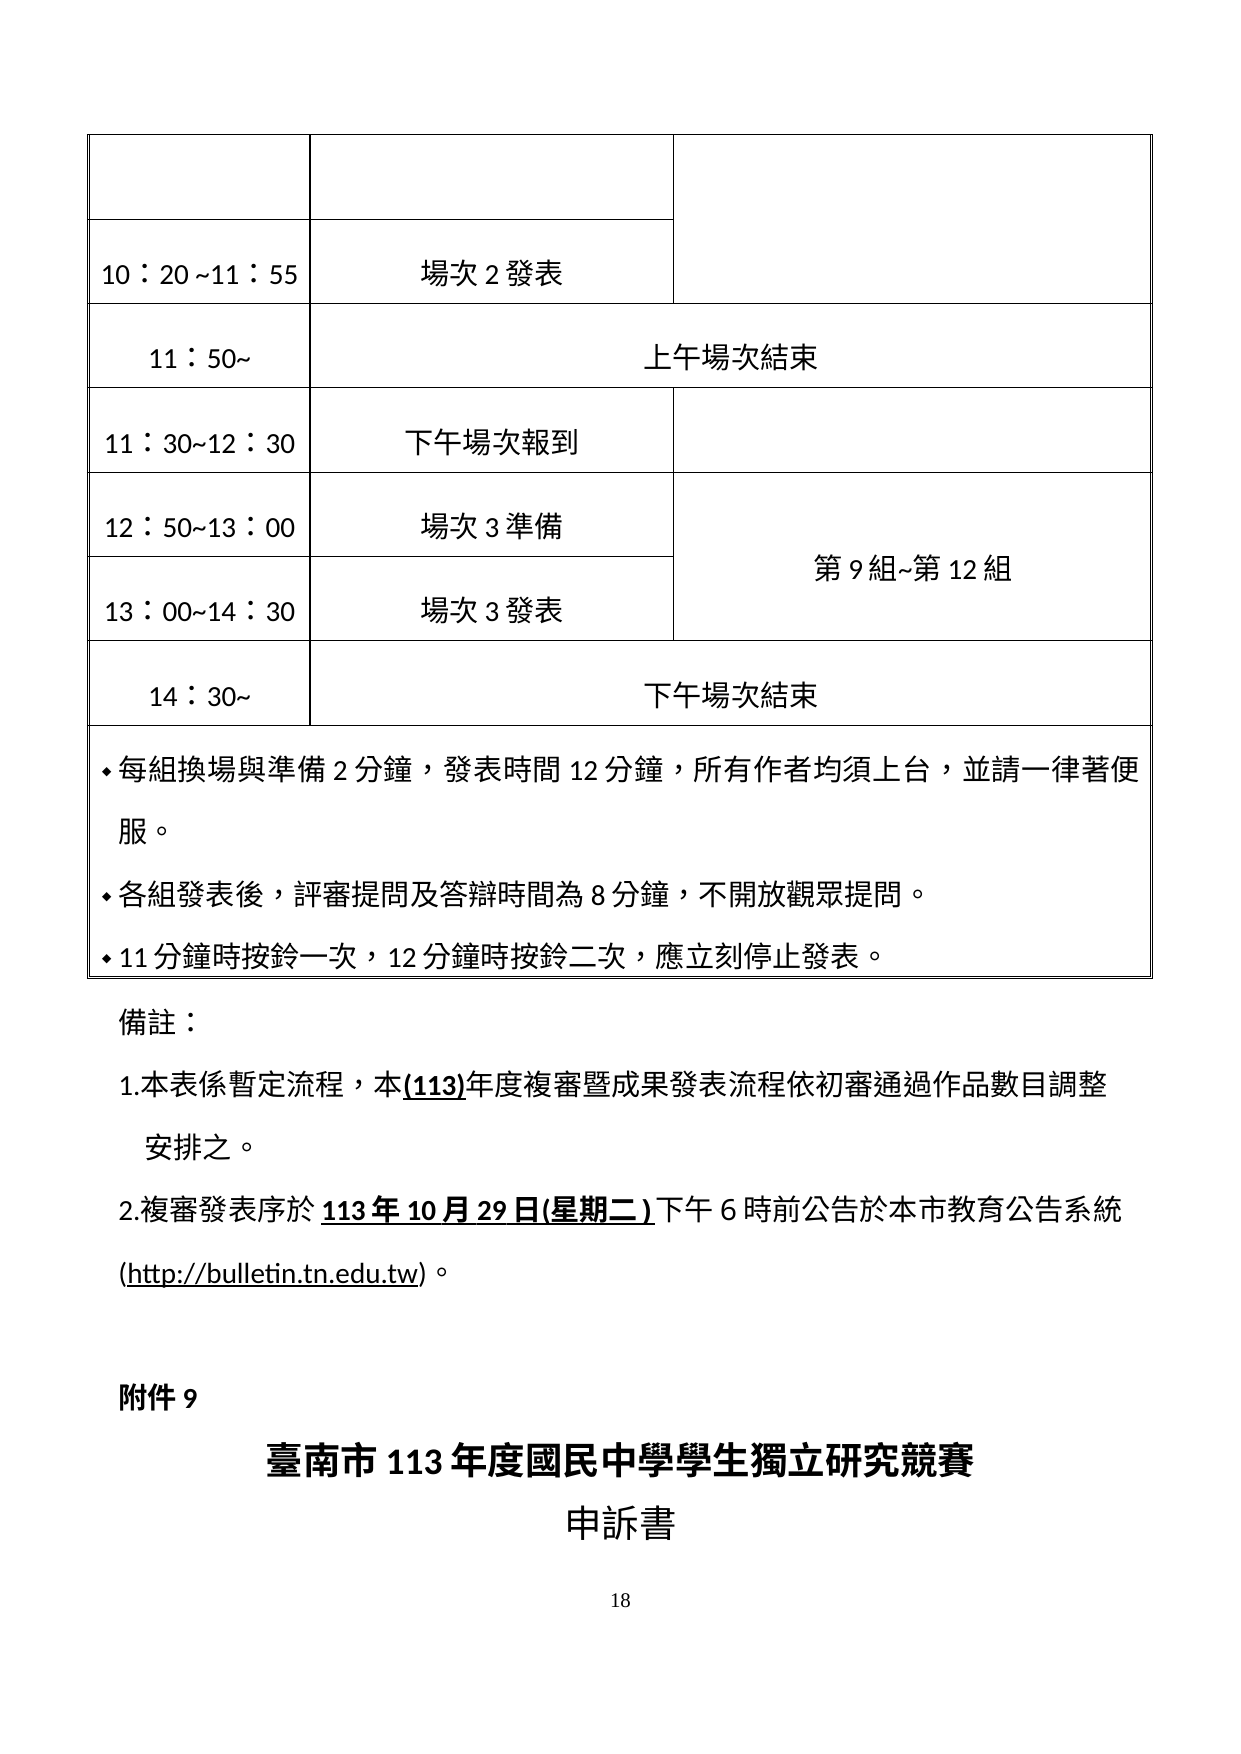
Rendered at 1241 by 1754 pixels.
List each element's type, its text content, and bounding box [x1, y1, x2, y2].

table_cell 第9組~第12組 [674, 473, 1150, 640]
table_cell 12：50~13：00 [90, 473, 309, 556]
table_cell 上午場次結束 [311, 304, 1150, 387]
table_cell 14：30~ [90, 641, 309, 725]
text 申訴書 [118, 1479, 1122, 1541]
text 1.本表係暫定流程，本(113)年度複審暨成果發表流程依初審通過作品數目調整安排之。 [118, 1041, 1122, 1166]
text 附件9 [118, 1354, 1122, 1416]
table_cell 下午場次結束 [311, 641, 1150, 725]
text 2.複審發表序於113年10月29日(星期二)下午6時前公告於本市教育公告系統(http://bulletin.tn.edu.tw)。 [118, 1166, 1122, 1291]
text 臺南市113年度國民中學學生獨立研究競賽 [118, 1416, 1122, 1479]
table_cell 場次2發表 [311, 220, 673, 303]
table_cell 下午場次報到 [311, 388, 673, 472]
table_cell 13：00~14：30 [90, 557, 309, 640]
table_cell 11：50~ [90, 304, 309, 387]
table_cell [674, 388, 1150, 472]
table_cell 場次3準備 [311, 473, 673, 556]
table_cell [90, 135, 309, 218]
table_cell 10：20 ~11：55 [90, 220, 309, 303]
table_cell 每組換場與準備2分鐘，發表時間12分鐘，所有作者均須上台，並請一律著便服。 各組發表後，評審提問及答辯時間為8分鐘，不開放觀眾提問。 11分鐘時按鈴一次，12分鐘時按鈴二次，應立刻停止發表。 [90, 726, 1150, 976]
table_cell [674, 135, 1150, 303]
text 備註： [118, 979, 1122, 1041]
table_cell 11：30~12：30 [90, 388, 309, 472]
table_cell [311, 135, 673, 218]
table_cell 場次3發表 [311, 557, 673, 640]
